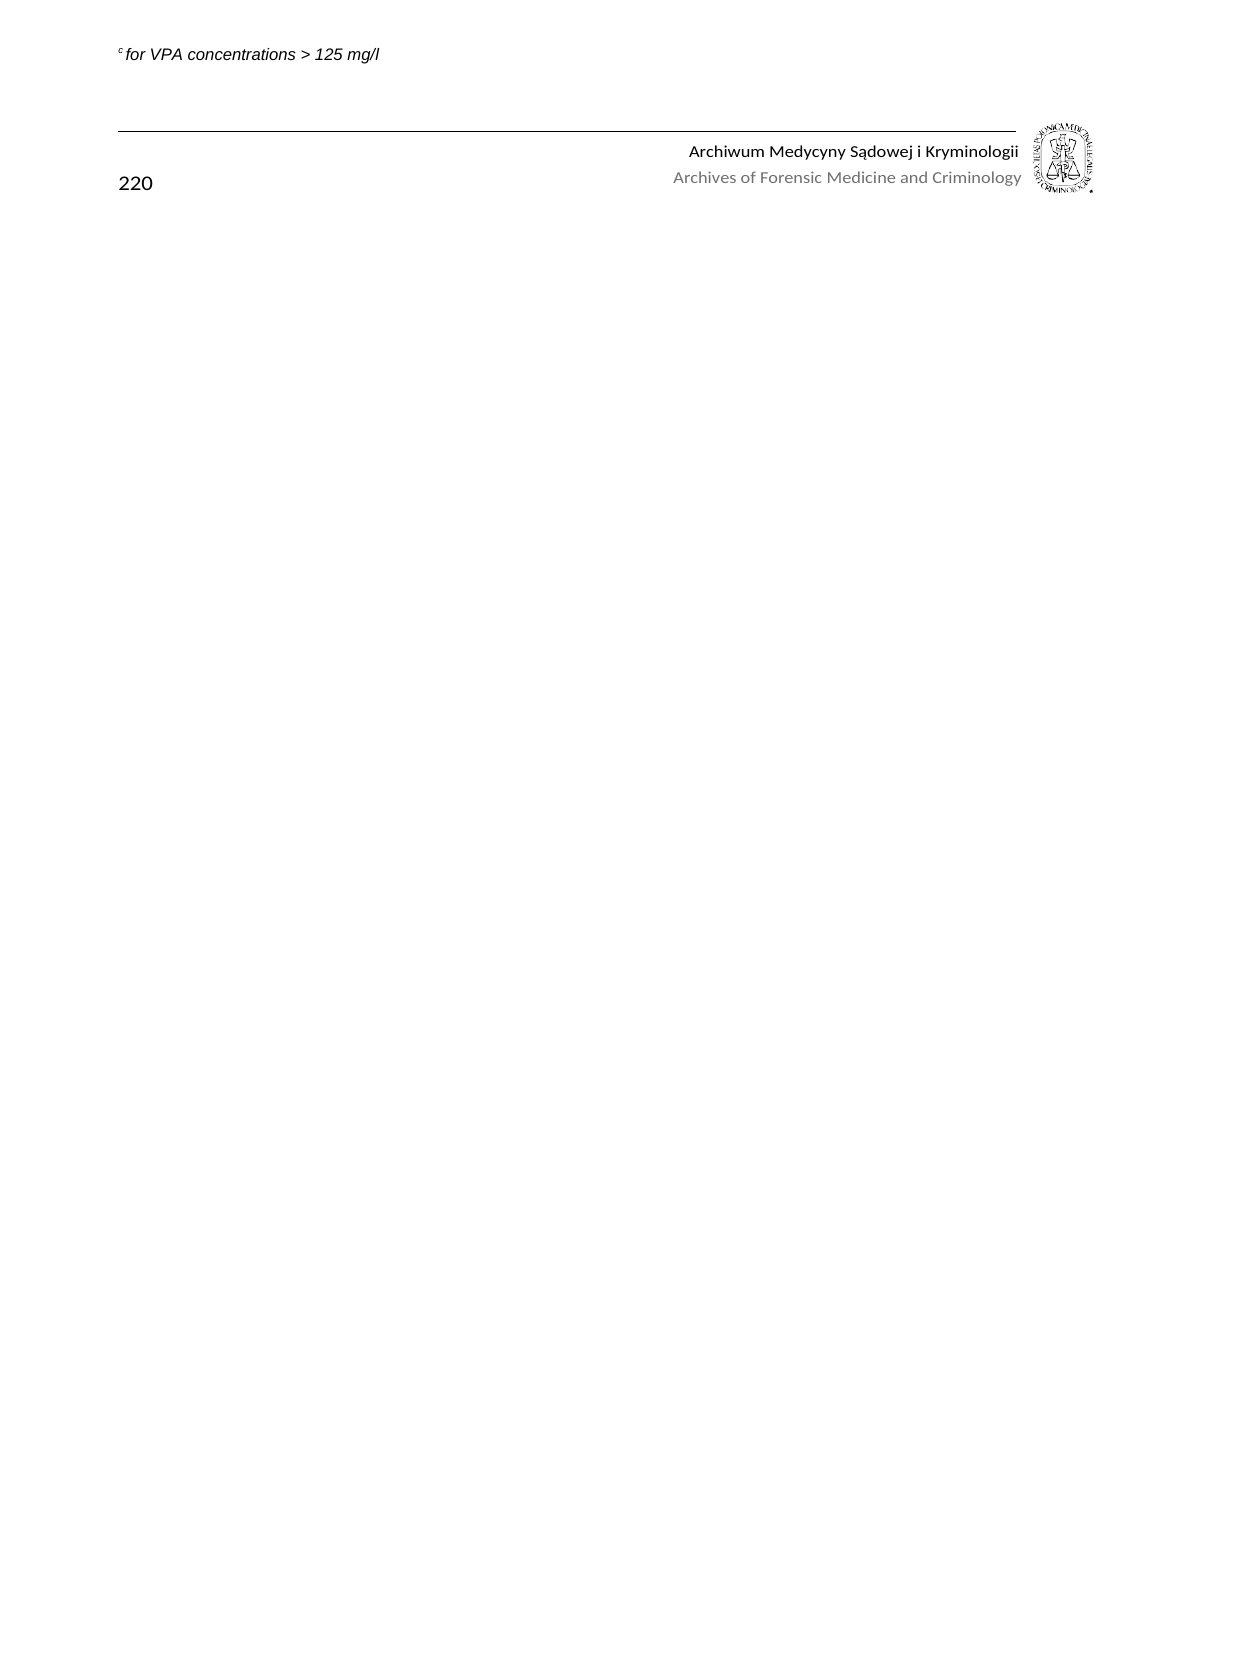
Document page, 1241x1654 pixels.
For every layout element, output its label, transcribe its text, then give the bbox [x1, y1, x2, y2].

text 220 Archives of Forensic Medicine and Criminology [118, 162, 1033, 189]
picture [1033, 123, 1093, 193]
text Archiwum Medycyny Sądowej i Kryminologii [689, 142, 1033, 162]
text c for VPA concentrations > 125 mg/l [118, 46, 1105, 63]
